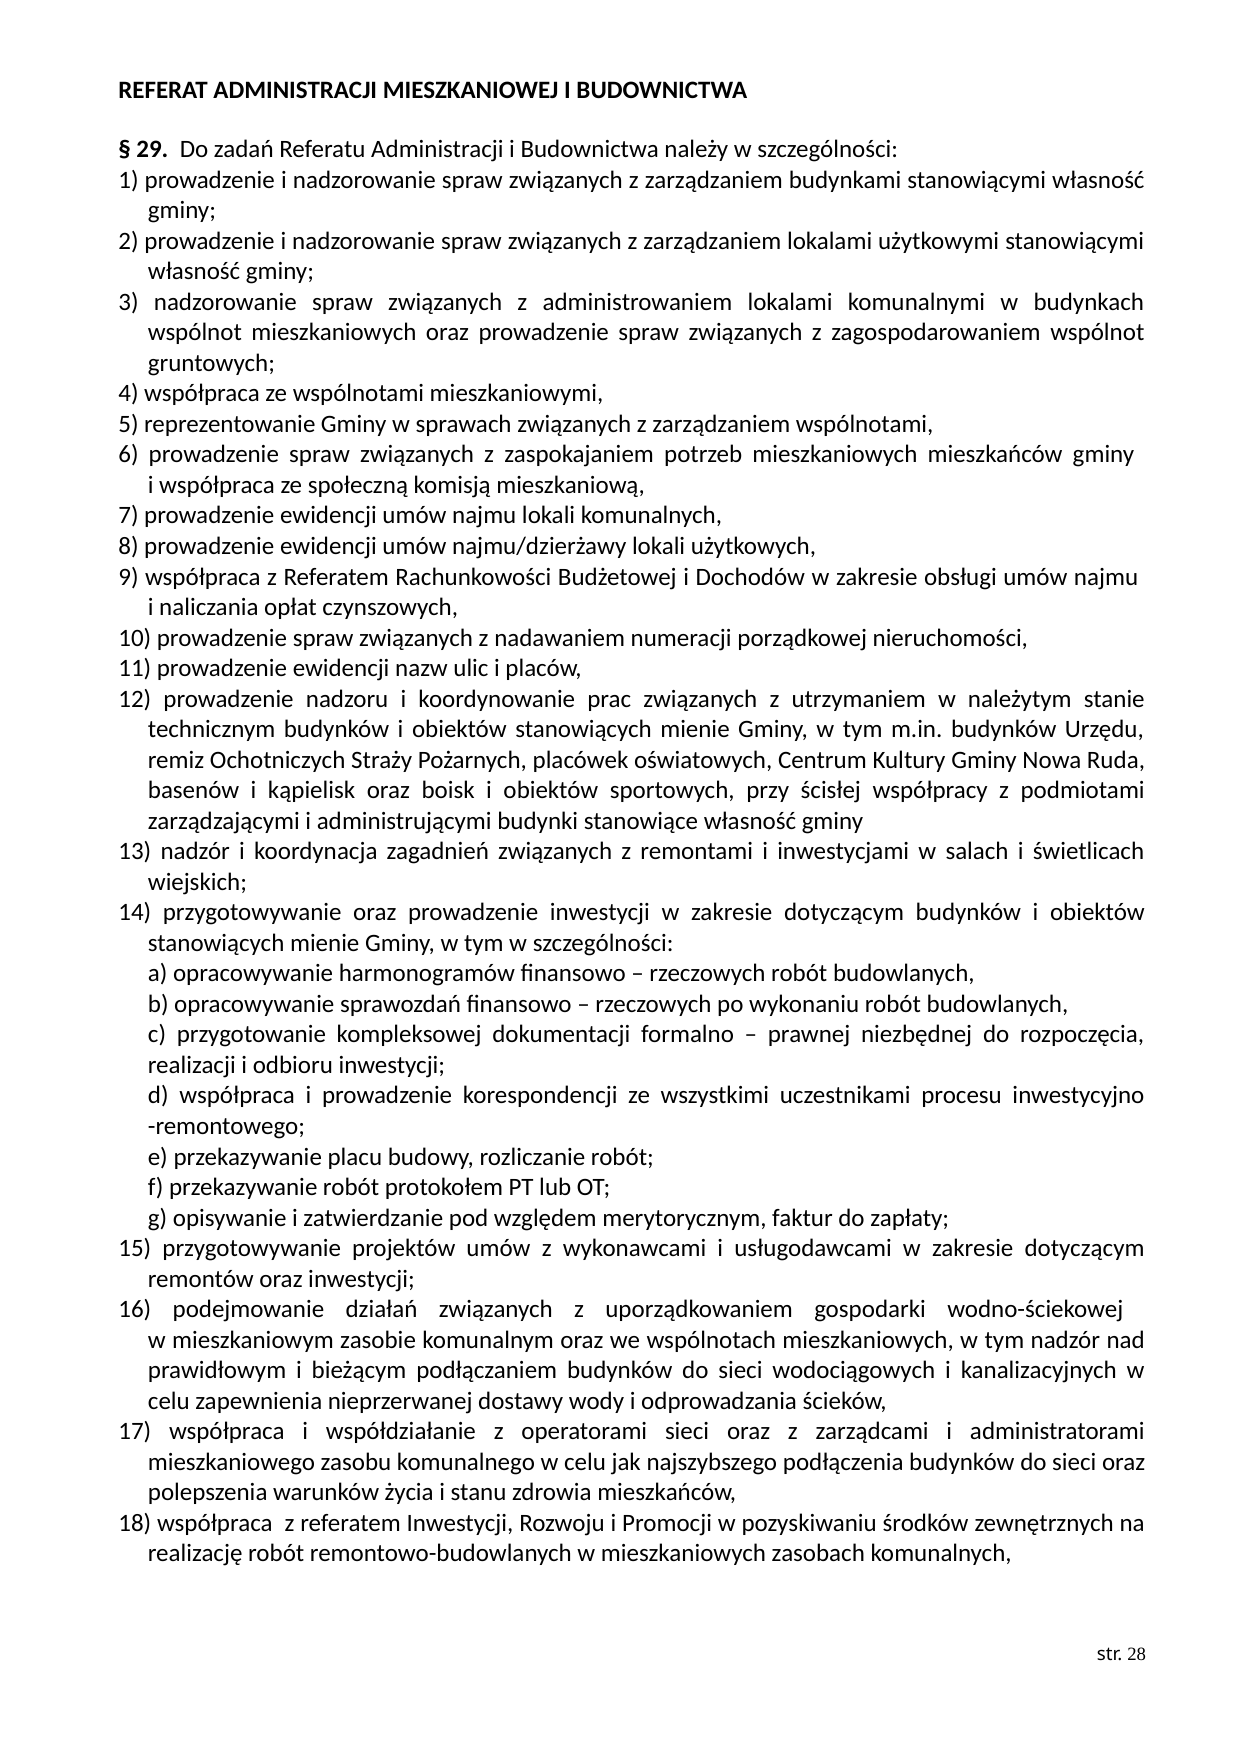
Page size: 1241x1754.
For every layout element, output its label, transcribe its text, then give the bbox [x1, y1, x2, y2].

text 12) prowadzenie nadzoru i koordynowanie prac związanych z utrzymaniem w należytym stanie technicznym budynków i obiektów stanowiących mienie Gminy, w tym m.in. budynków Urzędu, remiz Ochotniczych Straży Pożarnych, placówek oświatowych, Centrum Kultury Gminy Nowa Ruda, basenów i kąpielisk oraz boisk i obiektów sportowych, przy ścisłej współpracy z podmiotami zarządzającymi i administrującymi budynki stanowiące własność gminy [118, 683, 1146, 835]
text § 29. Do zadań Referatu Administracji i Budownictwa należy w szczególności: [118, 133, 1146, 164]
text 16) podejmowanie działań związanych z uporządkowaniem gospodarki wodno-ściekowej w mieszkaniowym zasobie komunalnym oraz we wspólnotach mieszkaniowych, w tym nadzór nad prawidłowym i bieżącym podłączaniem budynków do sieci wodociągowych i kanalizacyjnych w celu zapewnienia nieprzerwanej dostawy wody i odprowadzania ścieków, [118, 1293, 1146, 1415]
text g) opisywanie i zatwierdzanie pod względem merytorycznym, faktur do zapłaty; [148, 1202, 1146, 1232]
text f) przekazywanie robót protokołem PT lub OT; [148, 1171, 1146, 1202]
text 9) współpraca z Referatem Rachunkowości Budżetowej i Dochodów w zakresie obsługi umów najmu i naliczania opłat czynszowych, [118, 561, 1146, 622]
text 2) prowadzenie i nadzorowanie spraw związanych z zarządzaniem lokalami użytkowymi stanowiącymi własność gminy; [118, 225, 1146, 286]
text 17) współpraca i współdziałanie z operatorami sieci oraz z zarządcami i administratorami mieszkaniowego zasobu komunalnego w celu jak najszybszego podłączenia budynków do sieci oraz polepszenia warunków życia i stanu zdrowia mieszkańców, [118, 1415, 1146, 1507]
text 3) nadzorowanie spraw związanych z administrowaniem lokalami komunalnymi w budynkach wspólnot mieszkaniowych oraz prowadzenie spraw związanych z zagospodarowaniem wspólnot gruntowych; [118, 286, 1146, 378]
text 7) prowadzenie ewidencji umów najmu lokali komunalnych, [118, 500, 1146, 530]
text 11) prowadzenie ewidencji nazw ulic i placów, [118, 652, 1146, 683]
text a) opracowywanie harmonogramów finansowo – rzeczowych robót budowlanych, [148, 957, 1146, 988]
text b) opracowywanie sprawozdań finansowo – rzeczowych po wykonaniu robót budowlanych, [148, 988, 1146, 1018]
text c) przygotowanie kompleksowej dokumentacji formalno – prawnej niezbędnej do rozpoczęcia, realizacji i odbioru inwestycji; [148, 1018, 1146, 1079]
text 15) przygotowywanie projektów umów z wykonawcami i usługodawcami w zakresie dotyczącym remontów oraz inwestycji; [118, 1232, 1146, 1293]
text 4) współpraca ze wspólnotami mieszkaniowymi, [118, 378, 1146, 408]
text REFERAT ADMINISTRACJI MIESZKANIOWEJ I BUDOWNICTWA [118, 74, 1146, 104]
text 1) prowadzenie i nadzorowanie spraw związanych z zarządzaniem budynkami stanowiącymi własność gminy; [118, 164, 1146, 225]
text 18) współpraca z referatem Inwestycji, Rozwoju i Promocji w pozyskiwaniu środków zewnętrznych na realizację robót remontowo-budowlanych w mieszkaniowych zasobach komunalnych, [118, 1507, 1146, 1568]
text 8) prowadzenie ewidencji umów najmu/dzierżawy lokali użytkowych, [118, 530, 1146, 561]
text 14) przygotowywanie oraz prowadzenie inwestycji w zakresie dotyczącym budynków i obiektów stanowiących mienie Gminy, w tym w szczególności: [118, 896, 1146, 957]
text 5) reprezentowanie Gminy w sprawach związanych z zarządzaniem wspólnotami, [118, 408, 1146, 439]
text 6) prowadzenie spraw związanych z zaspokajaniem potrzeb mieszkaniowych mieszkańców gminy i współpraca ze społeczną komisją mieszkaniową, [118, 439, 1146, 500]
text d) współpraca i prowadzenie korespondencji ze wszystkimi uczestnikami procesu inwestycyjno -remontowego; [148, 1079, 1146, 1141]
text 10) prowadzenie spraw związanych z nadawaniem numeracji porządkowej nieruchomości, [118, 622, 1146, 652]
text e) przekazywanie placu budowy, rozliczanie robót; [148, 1141, 1146, 1171]
text 13) nadzór i koordynacja zagadnień związanych z remontami i inwestycjami w salach i świetlicach wiejskich; [118, 835, 1146, 896]
